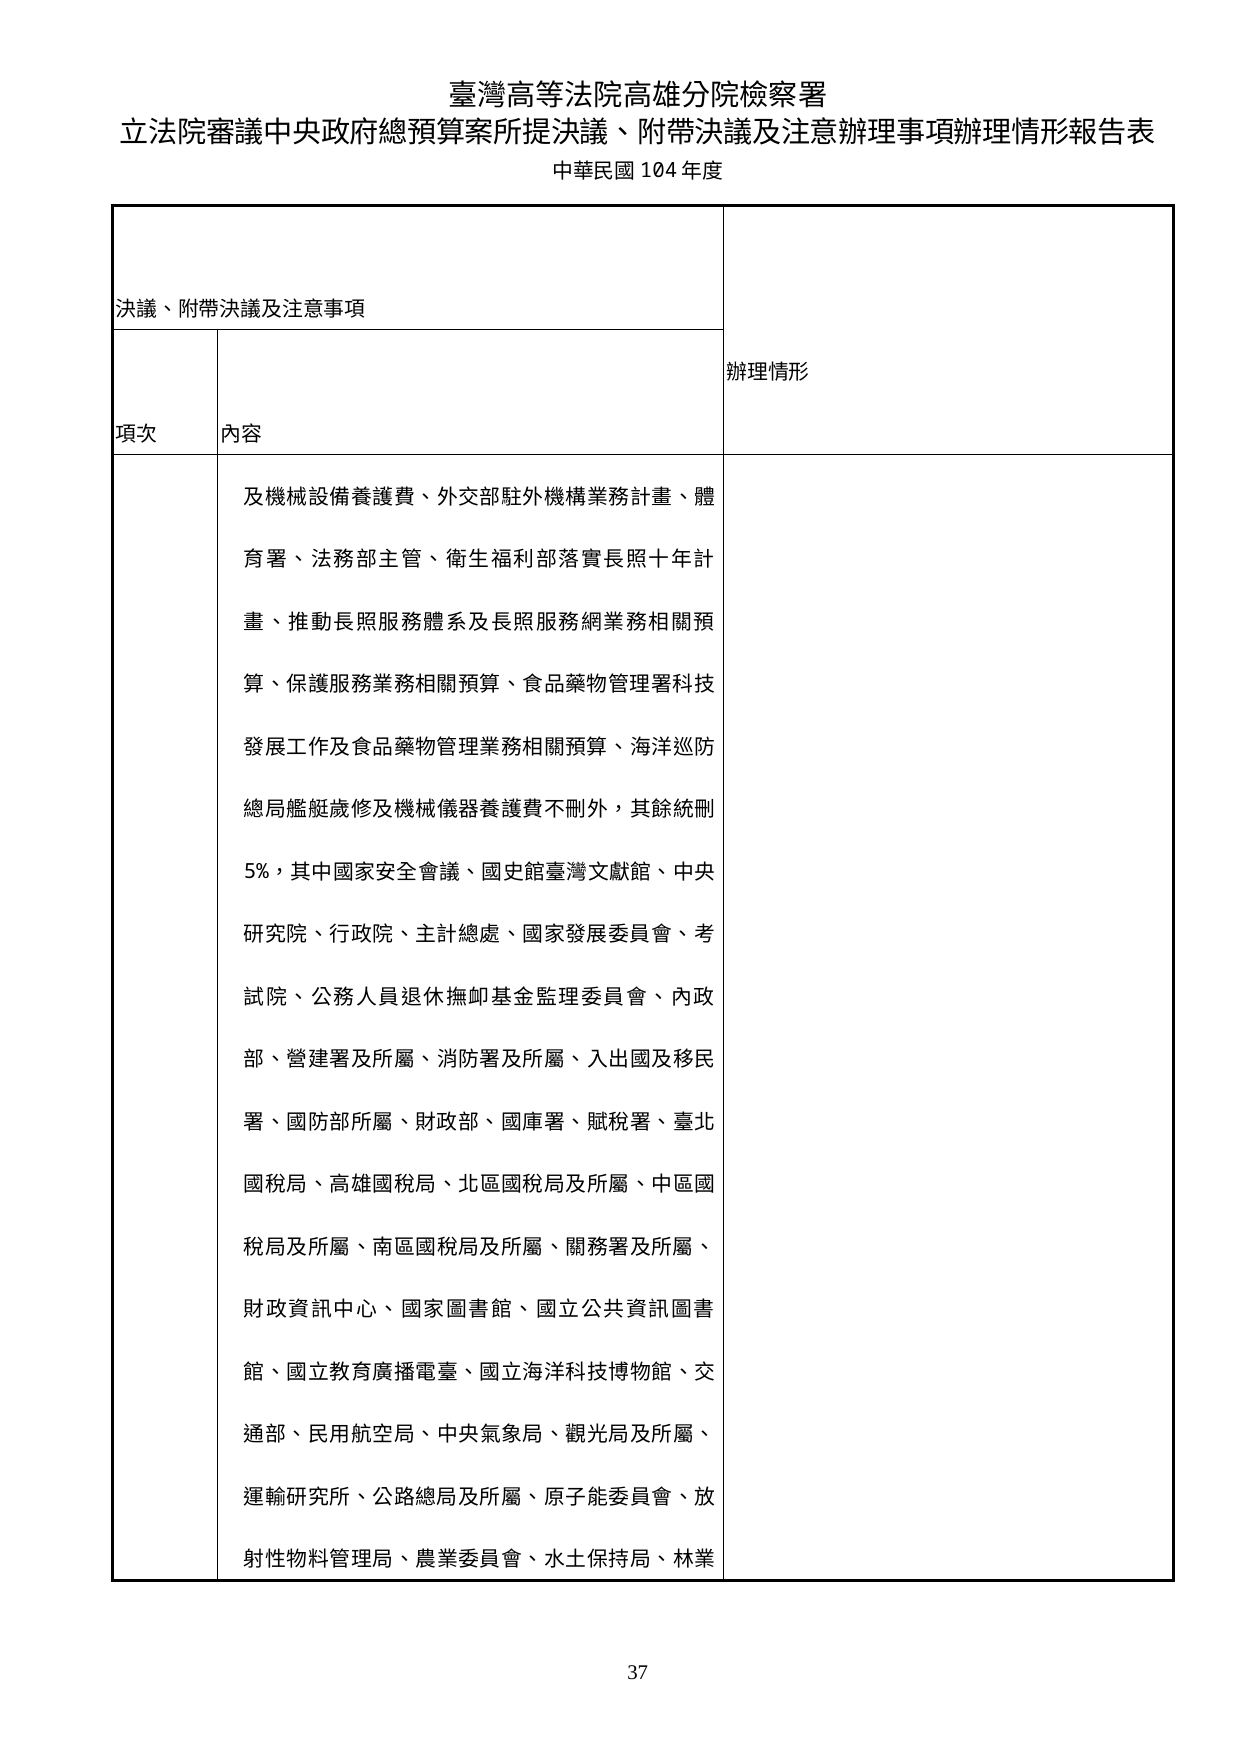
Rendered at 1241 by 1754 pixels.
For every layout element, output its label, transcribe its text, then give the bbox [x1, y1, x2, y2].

table_cell 項次 [114, 330, 217, 453]
table_cell 內容 [218, 330, 723, 453]
table_cell 已遵照辦理。 本署油料之執行遵照決議事項辦理，並配合主計總處追蹤控管油料使用情形。 本署無此項決議應辦事項。 本署無此項決議應辦事項。 本署無此項決議應辦事項。 本署無此項決議應辦事項。 配合行政院所定及依照相關法令規定辦理。 本署無此項決議應辦事項。 遵照辦理。 本署無此項決議應辦事項。 本署無此項決議應辦事項。 配合行政院所定「行政院公報管理及考核作業要點」規定辦理。 遵照辦理。 本署無此項決議應辦事項。 本署無此項決議應辦事項。 本署無此項決議應辦事項。 本署無此項決議應辦事項。 本署105年度並無編列研究計畫之預算，未來如有相關委託研究計畫，依決議內容辦理。 本署無此項決議應辦事項。 本署無此項決議應辦事項。 本署無此項決議應辦事項。 依決議事項辦理。 本署無此項決議應辦事項。 本署無此項決議應辦事項。 1.本署經管宿舍有部分空置待借用，係因本署業務特性，需職務輪調，致部分宿舍有空置待借用之情形，另部分宿舍因屋齡老舊，房舍屋況不佳，需整修後始能配住，將視經費許可，逐年改善及整修。 2.行政院業於104年7月3日訂定「中央各機關職務宿舍管理費收費基準」，並自104年10月1日生效。爰本署自104年10月起悉依前開收費基準收取宿舍管理費。 3.另收取宿舍管理費不敷支應宿舍修繕費部分，係因宿舍修繕費數額尚包含首長宿舍之修繕(該等宿舍無需收取宿舍管理費)，且因部分宿舍尚未配住，致實際收取之宿舍管理費金額小於宿舍修繕費。 1.本署經管宿舍有部分空置待借用，係因本署業務特性，需職務輪調，致部分宿舍有空置待借用之情形，另部分宿舍因屋齡老舊，房舍屋況不佳，需整修後始能配住，將視經費許可，逐年改善及整修。 2.行政院業於104年7月3日訂定「中央各機關職務宿舍管理費收費基準」，並自104年10月1日生效。爰本署自104年10月起悉依前開收費基準收取宿舍管理費。 3.另收取宿舍管理費不敷支應宿舍修繕費部分，係因宿舍修繕費數額尚包含首長宿舍之修繕(該等宿舍無需收取宿舍管理費)，且因部分宿舍尚未配住，致實際收取之宿舍管理費金額小於宿舍修繕費。 1.法務部已於104年4月30日就以下5項決議有關事項向立法院司法及法制委員會完成報告，經委員會決議，預算經凍結部分，准予動支，另作附帶決議1項，請法務部就解凍報告內容第(二)點、第(三)點、第(五)點理由，於半個月內提出具體說明之書面報告送立法院司法及法制委員會。 2.前開委員會決議，嗣經提立法院第8屆第7會期第12次會議報告，該院並已於104年5月27日以台立院議字第1040703237號函知法務部在案。 3.另就前開附帶決議事項，法務部已於104年5月11日以法檢字第10404516270號函，將書面報告函送立法院司法及法制委員會在案。 本署無此項決議應辦事項。 本署無此項決議應辦事項。 [724, 455, 1172, 1578]
table_header 決議、附帶決議及注意事項 [114, 207, 723, 328]
table_cell 第二項 第三項 第四項 第五項 第六項 第七項 第八項 第九項 第十項 第十一項 第十二項 第十三項 第十四項 第十五項 第十六項 第十七項 第十八項 第八項 第三項 第五項 第十七項 第二十四項 第一項 第二項 第三項 第四項 第一項 第二項 第三項 [114, 455, 217, 1578]
table_header 辦理情形 [724, 207, 1172, 453]
table_cell 104年度中央政府總預算案針對各機關及所屬統刪項目如下： 1.油料：統刪30%；另隨同減列交通部辦理離島載客船舶油價補貼0.07億元、公路總局辦理公共運輸油價補貼1.05億元。 2.大陸地區旅費：統刪10%。 3.委辦費：除人事行政總處、公務人力發展中心、中央選舉委員會及所屬、公務人員保障暨培訓委員會、警政署及所屬、外交部主管、教育部主管、法務部主管、勞工保險局、職業安全衛生署危險性機械及設備檢查與管理、動植物防疫檢疫局及所屬屠宰衛生檢查、畜禽藥物殘留檢測及檢疫偵測犬業務、衛生福利部落實長照十年計畫、推動長照服務體系及長照服務網業務相關預算、健全緊急醫療照護網絡、健全醫療衛生體系、醫事人力培育與訓練、推動身心障礙醫療復建網絡、社會救助業務、保護服務業務、規劃建立社會工作專業、推動性別暴力防治相關預算、食品藥物管理署科技發展工作及食品藥物管理業務相關預算、社會及家庭署辦理推展身心障礙者福利服務相關預算、文化部主管不刪；智慧財產局、工業局工業技術升級輔導計畫、標準檢驗局及所屬辦理國家度量衡標準實驗室整體運作與發展及民生化學計量標準計畫統刪1%外，其餘統刪10%，其中大陸委員會、考試院、營建署及所屬、消防署及所屬、入出國及移民署、建築研究所、國防部所屬、財政部、國庫署、交通部、中央氣象局、觀光局及所屬、運輸研究所、農業委員會、茶業改良場、疾病管制署、中央健康保險署、社會及家庭署、新竹科學工業園區管理局及所屬、中部科學工業園區管理局及所屬、保險局改以其他項目刪減替代，科目自行調整。 4.一般事務費：除中央研究院、人事行政總處及所屬、國立故宮博物院、中央選舉委員會及所屬、立法院主管、公務人員保障暨培訓委員會、國家文官學院及所屬、監察院、警政署及所屬、外交部主管、體育署、法務部主管、智慧財產局、工業局工業技術升級輔導計畫、勞工保險局、衛生福利部落實長照十年計畫、推動長照服務體系及長照服務網業務相關預算、健全緊急醫療照護網絡、健全醫療衛生體系、醫事人力培育與訓練、推動身心障礙醫療復建網絡、社會救助業務、保護服務業務、規劃建立社會工作專業、推動性別暴力防治相關預算、食品藥物管理署科技發展工作及食品藥物管理業務相關預算、中央健康保險署、社會及家庭署辦理推展身心障礙者福利服務相關預算、國軍退除役官兵輔導委員會聘用照顧服務員及護理人員相關預算不刪外，其餘統刪5%，其中總統府、國家發展委員會、國家通訊傳播委員會、公務人員退休撫卹基金監理委員會、營建署及所屬、消防署及所屬、空中勤務總隊、國防部所屬、賦稅署、臺北國稅局、高雄國稅局、北區國稅局及所屬、中區國稅局及所屬、南區國稅局及所屬、關務署及所屬、財政資訊中心、教育部、國家圖書館、國立公共資訊圖書館、國立教育廣播電臺、國立海洋科技博物館、中小企業處、交通部、民用航空局、中央氣象局、觀光局及所屬、運輸研究所、原子能委員會、放射性物料管理局、核能研究所、水土保持局、農業試驗所、林業試驗所、種苗改良繁殖場、桃園區農業改良場、花蓮區農業改良場、衛生福利部、社會及家庭署、環境檢驗所、環境保護人員訓練所、海岸巡防署主管、新竹科學工業園區管理局及所屬、證券期貨局改以其他項目刪減替代，科目自行調整。 5.軍事裝備設施、房屋建築、車輛及辦公器具、設施及機械設備養護費：除人事行政總處及所屬、國立故宮博物院、中央選舉委員會及所屬、立法院主管、公務人員保障暨培訓委員會、國家文官學院及所屬、監察院、警政署及所屬、中央警察大學設施及機械設備養護費、外交部駐外機構業務計畫、體育署、法務部主管、衛生福利部落實長照十年計畫、推動長照服務體系及長照服務網業務相關預算、保護服務業務相關預算、食品藥物管理署科技發展工作及食品藥物管理業務相關預算、海洋巡防總局艦艇歲修及機械儀器養護費不刪外，其餘統刪5%，其中國家安全會議、國史館臺灣文獻館、中央研究院、行政院、主計總處、國家發展委員會、考試院、公務人員退休撫卹基金監理委員會、內政部、營建署及所屬、消防署及所屬、入出國及移民署、國防部所屬、財政部、國庫署、賦稅署、臺北國稅局、高雄國稅局、北區國稅局及所屬、中區國稅局及所屬、南區國稅局及所屬、關務署及所屬、財政資訊中心、國家圖書館、國立公共資訊圖書館、國立教育廣播電臺、國立海洋科技博物館、交通部、民用航空局、中央氣象局、觀光局及所屬、運輸研究所、公路總局及所屬、原子能委員會、放射性物料管理局、農業委員會、水土保持局、林業試驗所、特有生物研究保育中心、漁業署及所屬、衛生福利部、疾病管制署、中央健康保險署、環境保護署、環境檢驗所、環境保護人員訓練所、海岸巡防署主管、新竹科學工業園區管理局及所屬改以其他項目刪減替代，科目自行調整。 6.國內旅費：除中央研究院、人事行政總處及所屬、國立故宮博物院、中央選舉委員會及所屬、公務人員保障暨培訓委員會、國家文官學院及所屬、監察院主管、警政署及所屬、體育署、法務部主管、工業局工業技術升級輔導計畫、衛生福利部落實長照十年計畫、推動長照服務體系及長照服務網業務相關預算、健全緊急醫療照護網絡、健全醫療衛生體系、醫事人力培育與訓練、推動身心障礙醫療復建網絡、社會救助業務、保護服務業務、規劃建立社會工作專業相關預算、食品藥物管理署科技發展工作及食品藥物管理業務相關預算、社會及家庭署辦理推展身心障礙者福利服務相關預算不刪外，其餘統刪5%，其中國史館臺灣文獻館、主計總處、國家發展委員會、考試院、內政部、營建署及所屬、消防署及所屬、役政署、入出國及移民署、空中勤務總隊、國防部所屬、賦稅署、臺北國稅局、高雄國稅局、北區國稅局及所屬、中區國稅局及所屬、南區國稅局及所屬、關務署及所屬、財政資訊中心、國家圖書館、國立公共資訊圖書館、國立教育廣播電臺、國立海洋科技博物館、交通部、中央氣象局、觀光局及所屬、運輸研究所、公路總局及所屬、原子能委員會、放射性物料管理局、農業委員會、水土保持局、衛生福利部、疾病管制署、社會及家庭署、環境保護署、環境檢驗所、環境保護人員訓練所、新竹科學工業園區管理局及所屬、檢查局、臺灣省政府改以其他項目刪減替代，科目自行調整。 7.國外旅費：除中央研究院、人事行政總處及所屬、國立故宮博物院、中央選舉委員會及所屬、立法院主管委員國會交流事務費、公務人員保障暨培訓委員會、國家文官學院及所屬、監察院、警政署及所屬、中央警察大學、外交部主管、體育署、法務部主管、衛生福利部落實長照十年計畫、推動長照服務體系及長照服務網業務相關預算、推動身心障礙醫療復建網絡、保護服務業務相關預算、食品藥物管理署科技發展工作及食品藥物管理業務相關預算、社會及家庭署辦理推展身心障礙者福利服務相關預算、文化部主管不刪外，其餘統刪5%，其中行政院、主計總處、國家發展委員會、檔案管理局、飛航安全調查委員會、客家委員會及所屬、考試院、銓敘部、公務人員退休撫卹基金監理委員會、公務人員退休撫卹基金管理委員會、審計部、內政部、營建署及所屬、消防署及所屬、役政署、入出國及移民署、建築研究所、空中勤務總隊、國防部所屬、財政部、國庫署、賦稅署、臺北國稅局、高雄國稅局、北區國稅局及所屬、中區國稅局及所屬、南區國稅局及所屬、財政資訊中心、教育部、國民及學前教育署、青年發展署、國家圖書館、國立公共資訊圖書館、國立教育廣播電臺、國家教育研究院、國立海洋科技博物館、工業局、標準檢驗局及所屬、智慧財產局、水利署及所屬、中央地質調查所、交通部、民用航空局、中央氣象局、觀光局及所屬、運輸研究所、公路總局及所屬、勞工保險局、勞動力發展署及所屬、職業安全衛生署、勞動及職業安全衛生研究所、僑務委員會、原子能委員會、輻射偵測中心、放射性物料管理局、核能研究所、農業委員會、林務局、水土保持局、農業試驗所、林業試驗所、水產試驗所、畜產試驗所、家畜衛生試驗所、特有生物研究保育中心、種苗改良繁殖場、高雄區農業改良場、漁業署及所屬、動植物防疫檢疫局及所屬、農糧署及所屬、衛生福利部、疾病管制署、中央健康保險署、社會及家庭署、環境檢驗所、環境保護人員訓練所、新竹科學工業園區管理局及所屬、中部科學工業園區管理局及所屬、南部科學工業園區管理局及所屬、檢查局、臺灣省政府、臺灣省諮議會、福建省政府改以其他項目刪減替代，科目自行調整。 8.出國教育訓練費：除中央研究院、人事行政總處及所屬、中央選舉委員會及所屬、公務人員保障暨培訓委員會、國家文官學院及所屬、警政署及所屬、外交部駐外機構業務計畫、法務部主管、食品藥物管理署科技發展工作及食品藥物管理業務相關預算、文化部主管不刪外，其餘統刪5%，其中主計總處、國家發展委員會、公平交易委員會、飛航安全調查委員會、消防署及所屬、空中勤務總隊、國防部所屬、財政部、關務署及所屬、交通部、中央氣象局、原子能委員會、核能研究所、農業委員會、農業試驗所、水產試驗所、畜產試驗所、家畜衛生試驗所、特有生物研究保育中心、種苗改良繁殖場、臺中區農業改良場、臺南區農業改良場、高雄區農業改良場、花蓮區農業改良場、衛生福利部、疾病管制署、環境保護署、檢查局改以其他項目刪減替代，科目自行調整。 9.設備及投資：除資產作價投資、中央研究院、人事行政總處及所屬、中央選舉委員會及所屬、立法院主管、公務人員保障暨培訓委員會基本行政維持、國家文官學院及所屬、監察院、審計部、警政署及所屬、中央警察大學房屋建築及設備費、外交部駐外機構業務計畫、購置駐外機構館舍計畫與汰換駐外機構公務車預算、法務部主管、勞工保險局、動植物防疫檢疫局高雄分局檢疫行政大樓興建工程、衛生福利部健全緊急醫療照護網絡、健全醫療衛生體系、醫事人力培育與訓練、社會救助業務、保護服務業務相關預算、食品藥物管理署科技發展工作及食品藥物管理業務相關預算、中央健康保險署、社會及家庭署辦理推展身心障礙者福利服務相關預算、海岸巡防署臺北港海巡基地、海洋巡防總局艦艇大修經費及強化海巡編裝發展方案不刪；科技部增撥國家科學技術發展基金統刪1%；文化部主管統刪3%；國立故宮博物院故宮南部院區籌建計畫統刪4%；教育部主管統刪7%外，其餘統刪8%，其中司法院、最高法院、最高行政法院、臺北高等行政法院、臺中高等行政法院、高雄高等行政法院、公務員懲戒委員會、法官學院、智慧財產法院、臺灣高等法院、臺灣高等法院臺中分院、臺灣高等法院臺南分院、臺灣高等法院高雄分院、臺灣高等法院花蓮分院、臺灣臺北地方法院、臺灣士林地方法院、臺灣新北地方法院、臺灣桃園地方法院、臺灣新竹地方法院、臺灣苗栗地方法院、臺灣臺中地方法院、臺灣南投地方法院、臺灣雲林地方法院、臺灣嘉義地方法院、臺灣高雄地方法院、臺灣屏東地方法院、臺灣臺東地方法院、臺灣花蓮地方法院、臺灣宜蘭地方法院、臺灣基隆地方法院、臺灣澎湖地方法院、臺灣高雄少年及家事法院、福建高等法院金門分院、福建金門地方法院、福建連江地方法院、考試院、公務人員退休撫卹基金監理委員會、內政部、役政署、國防部、財政部、賦稅署、臺北國稅局、高雄國稅局、北區國稅局及所屬、中區國稅局及所屬、南區國稅局及所屬、國有財產署及所屬、教育部、國民及學前教育署、國家圖書館、國立公共資訊圖書館、國立教育廣播電臺、國立海洋科技博物館、中央氣象局、觀光局及所屬、運輸研究所、公路總局及所屬、蒙藏委員會、農業委員會、家畜衛生試驗所、環境保護署、環境保護人員訓練所、海洋巡防總局、海岸巡防總局及所屬、金融監督管理委員會、銀行局、證券期貨局改以其他項目刪減替代，科目自行調整。 10.對國內團體之捐助與政府機關間之補助：除法律義務支出、中央研究院、警政署及所屬、外交部、教育部主管、法務部主管、勞工保險局、漁業署捐助各級漁會辦理臺灣地區各漁業通訊電臺營運輔導、衛生福利部捐助財團法人國家衛生研究院發展計畫、落實長照十年計畫、推動長照服務體系及長照服務網業務相關預算、社會救助業務、保護服務業務、健全緊急醫療照護網絡、健全醫療衛生體系、醫事人力培育與訓練、食品藥物管理署科技發展工作及食品藥物管理業務相關預算、中央健康保險署、社會及家庭署辦理長期照顧十年計畫及建置長期照顧服務體系暨推展身心障礙者福利服務相關預算、文化部主管、科技部對國家災害防救科技中心、財團法人國家實驗研究院與國家同步輻射研究中心之捐助不刪；經濟部科技預算、智慧財產局、工業局工業技術升級輔導計畫統刪1%外，其餘統刪5%，其中客家委員會及所屬、內政部、營建署及所屬、國防部所屬、交通部、觀光局及所屬、公路總局及所屬、核能研究所、桃園區農業改良場、動植物防疫檢疫局及所屬、環境保護署、新竹科學工業園區管理局及所屬改以其他項目刪減替代，科目自行調整。 11.對地方政府之補助：除法律義務支出、一般性補助款、教育部主管、法務部主管、衛生福利部落實長照十年計畫、推動長照服務體系及長照服務網業務相關預算、社會救助業務、健全緊急醫療照護網絡、食品藥物管理署科技發展工作及食品藥物管理業務相關預算、中央健康保險署、社會及家庭署辦理長期照顧十年計畫及建置長期照顧服務體系暨推展身心障礙者福利服務相關預算、文化部主管不刪外，其餘統刪5%，其中役政署、觀光局及所屬、動植物防疫檢疫局及所屬、衛生福利部改以其他項目刪減替代，科目自行調整。 12.人事費：除退休退職給付、人事行政總處退休公教人員年終慰問金調整準備、國立故宮博物院、中央選舉委員會及所屬、立法院主管（不含委員問政油料補助費）、公務人員保障暨培訓委員會、國家文官學院及所屬、監察院主管、警政署及所屬、外交部主管、體育署、法務部主管不刪；立法院主管委員問政油料補助費統刪30%外，其餘統刪1%，其中中央研究院、主計總處、公務人力發展中心、地方行政研習中心、檔案管理局、飛航安全調查委員會、公共工程委員會、司法院、最高法院、最高行政法院、臺北高等行政法院、臺中高等行政法院、高雄高等行政法院、公務員懲戒委員會、法官學院、智慧財產法院、臺灣高等法院、臺灣高等法院臺中分院、臺灣高等法院臺南分院、臺灣高等法院高雄分院、臺灣高等法院花蓮分院、臺灣臺北地方法院、臺灣士林地方法院、臺灣新北地方法院、臺灣桃園地方法院、臺灣新竹地方法院、臺灣苗栗地方法院、臺灣臺中地方法院、臺灣南投地方法院、臺灣彰化地方法院、臺灣雲林地方法院、臺灣嘉義地方法院、臺灣臺南地方法院、臺灣高雄地方法院、臺灣屏東地方法院、臺灣臺東地方法院、臺灣花蓮地方法院、臺灣宜蘭地方法院、臺灣基隆地方法院、臺灣澎湖地方法院、臺灣高雄少年及家事法院、福建高等法院金門分院、福建金門地方法院、福建連江地方法院、考試院、考選部、消防署及所屬、役政署、入出國及移民署、建築研究所、空中勤務總隊、國防部所屬、國庫署、臺北國稅局、高雄國稅局、北區國稅局及所屬、中區國稅局及所屬、南區國稅局及所屬、國有財產署及所屬、國家圖書館、國立公共資訊圖書館、國立教育廣播電臺、國立海洋科技博物館、水利署及所屬、中央地質調查所、交通部、民用航空局、中央氣象局、觀光局及所屬、運輸研究所、公路總局及所屬、勞動及職業安全衛生研究所、林務局、水土保持局、畜產試驗所、家畜衛生試驗所、茶業改良場、種苗改良繁殖場、桃園區農業改良場、臺南區農業改良場、環境保護署、環境檢驗所、環境保護人員訓練所、海岸巡防署主管、證券期貨局改以其他項目刪減替代，科目自行調整。 13.國庫署「國債付息」減列2 億元。 近來國際原油價格持續重挫，國內汽、柴油價格亦不斷下跌；日前中油再度宣布自2015年1月12日起調降各式汽、柴油價格，其中95無鉛調降為每公升24.6元，較編製104年度中央政府總預算案時按每公升35.1元編列，已有大幅差距；爰予減列104年度中央政府各機關油料費30%；另年度預算執行中，若遇油價大幅波動，則在油料用量之共同標準範圍內，各機關應依以下原則辦理，主計總處並應追蹤控管執行情形： 1.油價下跌時，按實際油價覈實列支，結餘部分並不得移為他用。 2.油價大幅上漲，致所須經費不足時，得以各機關第一預備金支應；若嚴重不敷，得申請動支第二預備金。 針對104年度中央政府總預算中有關「自由經濟示範區」相關預算共計編列75億9,945萬5,000元，包括：國家發展委員會編列1,670萬元、經濟部智慧財產局編列20萬元、行政院農業委員會編列3億8,573萬元、衛生福利部編列1億4,600萬元、經濟特別收入基金1,000萬元、桃園國際機場股份有限公司6,400萬元、臺灣港務股份有限公司34億3,715萬1,000元、航港建設基金35億3,477萬4,000元、農業特別收入基金490萬元。 經查，「自由經濟示範區規劃方案」於102年8月啟動第1階段推動計畫，自貿港區為自由經濟示範區第1階段之核心，惟推動效益卻未如預期，無法彌補我國港埠整體進出口貨物流失量，且入駐港區事業數及進用員工人數未見成長，此外，再以我國自由貿易港區歷年來入駐港區事業家數及進用員工人數觀之，推行自由貿易示範區計畫後，入駐港區事業數及進用員工人數亦未見明顯成長；另示範區104年度關鍵績效指標考核面向不足，且跨機關間衡量標準不一，有欠妥適。 另，有鑑於「自由經濟示範區規劃方案」尚未三讀通過，各部會即逕自編列該預算執行計畫，實有未當。事實上，就政府不斷宣傳國際的案例：韓國仁川自經區言之，現已證明也將面臨推動困難之困境，事實上，由於外國人移住率過低、招商不易、無法吸引國外資金流入，以及對本國企業限制過多等因素，近年來韓國各界對仁川自經區的發展狀況，出現了諸多的批判。而面對中國上海自貿區實施一年來發現，其光環不但嚴重消退，實施成效更是完全不如預期，但台灣卻為了企圖與中國對接，不斷以此推銷台灣自經區的設立優勢，用錯誤的觀念及手段，實難以帶動台灣經濟升級，更無法為台灣悶經濟注入新的成長動力，且因示範區特別條例尚未審議通過。準此，除交通部自由港區等海空港建設、國家發展委員會、經濟部、衛生福利部及行政院農業委員會等既有不涉及落實自由經濟示範區特別條例相關預算得編列執行外，其餘不得編列。 鑑於多數財團法人收入來源主要依賴政府之補助與委辦收入，或以行使公權力特定政策任務為設置目的，且各該薪資待遇均已相當優渥。因此，相關福利經費之支用更應撙節，避免造成外界觀感不佳，或有浪費政府資源之嫌。爰自104年度起，各財團法人除應比照公務人員取消交通補助費外，亦不得再發放高層主管之房屋津貼。 根據審計部102年度中央政府總決算審核報告指出，政府捐助之財團法人總計152個，基金總額高達2,423億8,298萬餘元。然諸多財團法人財源自籌能力不足，高度仰賴政府財源挹注；依決算審核結果，152個財團法人102年度營收來自政府捐補助（不含捐助基金）或委辦之金額高達近470億元，超過年度整體收入之50%。其中有60家政府捐補助及委辦經費占其年度收入比例逾50%，當中有42家超過70%，逾90%者亦不在少數。 事實上，許多財團法人或已達成設置任務，或因時空環境變遷致設立目的已不復存在，或功能重疊，或已不具實質效益……，本院審查102年度中央政府總預算案時決議：「……要求各該主管機關於6個月內針對所捐助財團法人之設置目的、工作計畫、經費運用、財務狀況、營運績效等，以及任務已達成、設立目的已不復存在或已無營運實益等之財團法人，應向立法院提出評估報告及退場計畫。」，惟迄今僅見公設財團法人不斷設置，卻未見有退場或整併者；長此以往，不僅浪費行政資源，更將形成政府財政負擔。 爰此，104年度中央政府各機關（含營業及非營業基金）應就所主管財團法人設置任務已達成、或設立目的已不復存在、或已無營運實益、或績效不彰、或性質或業務相近者，提出具體之退場或整併計畫及時程，並向立法院各該委員會報告。 公教人員保險法中訂有「眷屬喪葬津貼（最高3個月薪俸額）」，而全國軍公教員工待遇支給要點中，亦列有眷屬死亡之「喪葬補助（最高5個月薪俸額）」之生活津貼，惟該「生活津貼」之規定，並未有法源依據。 公教人員保險既已有眷屬喪葬給付，實已不須再另行由政府預算編列所謂「喪葬補助」，且補助標準還過於保險給付。其他社會保險，如「勞工保險」，亦係將眷屬死亡之喪葬津貼列入保險給付項目，而未有其他政府補助。基於該「喪葬補助」生活津貼係無償性之補助，與保險給付係立基於「保費」之交付而生之補償不同，不應以「月俸」作為補助標準，況月俸愈高者，反而獲得政府愈多之補助，亦有違常理；現行軍公教人員喪葬補助以事實發生當月之薪俸額做為補助基準尚有斟酌空間，建請行政院於6個月內檢討研議其合理性。 根據行政院主計總處訂定之「用途別預算科目分類定義及計列標準表」第一點規定「各機關應詳實按照所管費用性質，就用途別預算科目定義範圍，確定各項費用應歸屬之科目」。惟查部分機關或對定義範圍未盡清楚，或有明知卻仍未照規定歸類之蓄意，例如，明知須列為委辦費，卻以委辦費每年均會被立法院統刪為由，將相關經費改列為「一般事務費」；或明知實際用途為補助，須於預算書中表列，並於機關網站上揭露，卻以「分攤」經費為由改列為「一般事務費」，逃避監督。爰要求行政院應通令各機關單位確實依照所訂標準編製預算，主計單位並應盡預算編審之責，確實審核；日後經查出有未依規定編製預算者，機關單位首長、相關人員應予懲處。 由於各界對於政府部門帶頭使用派遣人力多所撻伐，行政院於99年即鼓勵行政部門辦理勞務採購時，應優先評估以勞務承攬方式辦理；但從行政院各部會及所屬進用之承攬人力的工作內容觀之，多數工作要派機構仍須直接行使指揮監督權，而各部會卻為配合行政院降低派遣勞工人數之要求，特意忽略派遣與承攬之差別，導致派遣人力人數雖然降低，但勞務承攬卻不斷增加之怪象。 經查，依民法規定：承攬謂當事人約定，一方為他方完成一定之工作，他方俟工作完成，給付報酬之契約，在承攬業者依承攬契約而指派所屬勞工（擔任履行輔助人）至定作人處提供勞務之場合；勞動承攬外觀上似乎與勞動派遣相近，但二者間主要差異在於：承攬業者並未將指揮監督權讓與定作人，而勞動派遣部分，要派機構則可直接指揮監督使用派遣勞工。 勞動部為勞政最高主管機關，未明確定義派遣及承攬造成各界多有誤解，已屬失職；而行政院對勞務承攬不斷增加之怪象，非但視而不見，且昧於事實，放任各部會將應運用勞動派遣人力之事項，任意以勞動勞務承攬為之，尤屬不該。 爰要求行政院應： 1.責成勞動部明確定義勞動派遣與勞務承攬，並提出相關檢討報告及改善計畫與具體實施期程。 2.責成勞動部會同人事行政總處，訂定「行政院運用勞動派遣及勞務承攬之應行注意事項」。 3.於104年度起逐步要求各部會通盤檢討勞務採購時勞動派遣及勞務承攬人力運用之需求。 4.依勞動部之定義，於105年度起中央政府總預算書內明列勞動派遣及勞務承攬人力實際運用情況。 依據職業安全衛生法第6條第1項第14款明文規定，雇主應針對防止為採取充足通風、採光、照明、保溫或防濕等引起之危害，提供勞工必要的安全衛生設備及措施。同法第26條亦規定，事業單位以其事業之全部或一部分交付承攬時，應於事先告知該承攬人有關事業工作環境、危害因素既本法及有關安全衛生規定應採取之措施。 查承攬立法院院區清潔廠商第一社會福利基金會卻只提供員工短袖制服，即便寒流低溫特報，員工在戶外低氣溫環境工作只能自行添加薄長袖衣物於短袖衣服內，與其他在院區內行走身著保暖外套其他人員相較保暖性不足。顯然，立法院與基金會要求員工於低氣溫戶外工作，基金會未提供任何禦寒保護措施，立法院也未善盡告知督促之責任。 次查政府採購網統計資訊，第一社會福利基金會亦承攬多家公家機關清潔勞務採購案，包含監察院、科技部、高速公路局北區工程處、衛生福利部國民健康署等等中央政府機關單位。 為避免基層勞工因工作遭逢職業傷病，政府機關應依職業安全衛生法，善盡事業單位督促承攬商符合相關法令之責任，爰要求各政府機關應優先督促清潔勞務承攬商針對戶外工作之員工提供防風保暖之制服。 行政院消費者保護委員會自101年被前行政院長江宜樺降級為行政院消費者保護處後，功能不彰，未能確實保護消費者，在歷次食安風暴中，也未能發揮領頭羊角色保護消費者權益、提出團體訴訟，顯見當初行政院組改決策之不當。尤其現行產業類別多元、消費項目與爭議更是日新月異，消費者保護法裡的定型化契約範本早已不符時代所需，許多民眾根本不知道消費者保護法能申訴及調解消費爭議，遠不如媒體的爆料專線。爰要求行政院應強化消費者保護處職能，並與食安辦公室定期溝通協調，定期就特定產品稽查，以維護消費者權益。 行政院各部會每年皆編列龐大數額之捐、補助費，有的部會之捐、補助費幾乎占其整體預算九成。其中有為數不少的捐、補助費，係對團體及私人補助，惟如此龐大金額之預算，許多部會及所屬卻未於官方網站設有專區，致民眾及團體無法簡便查詢到所需之申請捐、補助費規定，而經常錯失申請時機，甚或因不知有相關捐、補助費，致使本身權益受損。為便利人民共享及公平利用政府資訊，保障民眾知的權利，爰要求行政院及所屬應要求各部會應將「申請捐、補助費用之相關辦法」列入網頁「政府資訊公開」專區內，以利民眾查閱。 行政院於93年為建立公報制度，統一刊載行政院及所屬各機關涉及人民權益之法令等重要事項，以達政府資訊主動公開及保障人民權益之目的，特發行「行政院公報」，並建置「行政院公報資訊網」。惟查該網站部分法規命令、行政規則等修正發布之資訊，並未檢附條文總說明及對照表，人民難以得知政府機關修正之理由與必要性。爰要求行政院公報未來刊載法規，應一併檢附條文總說明及對照表，以便利人民共享及公平利用政府資訊，保障人民知的權利，增進人民對公共事務之瞭解、信賴及監督，並促進民主參與。 為避免濫用政府預算播送形象廣告違反行政中立原則並影響選舉公平，總統副總統任期屆滿前一年內，政府政令宣導廣告應限於社會治安維護、交通秩序疏導、災害防救、傳染病防治、環境保護、節約能源或新法令及政策實施等之宣導廣告，不得播送其他政治性宣導廣告。鑑於原住民族及離島等地區因地理環境特殊，受限於交通不便，醫療資源及健康照護服務相較台灣本島，普遍有不充足與不完善之情形。為使該等地區民眾獲得平等之完善醫療與照顧，104年度中央政府總預算案中有關「原住民族及離島地區醫療、照護、保健相關服務所需及資源建置之相關預算」，請行政院責成主計總處及相關機關覈實配賦額度。 有鑑於臺大醫院兒童醫院已於103年8月1日正式開幕，肩負國家社會大眾之深刻期望，基於兒童是國家未來的重要棟樑，其健康代表著國家未來的競爭力，惟面對少子化問題日益嚴重的台灣，兒童健康問題卻仍未受到政府高度重視。基此，為落實臺大醫院兒童醫院提供國家級兒童醫療服務、研究及教學之任務，特建請教育部與衛生福利部自104年度起，應於業務計畫中，匡列預算納入兒童醫學相關研究主題（例如：一般兒科教學研究、兒童急診教學研究、兒童不當對待（虐待）教學研究、兒童健康褔祉指標教學研究、兒童社區醫學教學研究、青少年醫學教學研究……等等相關研究），並提撥一定比例預算、專款專用做為兒童醫院之臨床教學研究用途，以培養我國兒童醫療與保健人才、照顧轉診難症兒童，及增進我國兒童健康及福祉，並提高我國兒童醫療照顧水準，落實臺大醫院兒童醫院捍衛國家兒童健康之使命。 中華民國104年度中央政府總預算案，有關公務部分各單位預算之審查，歲入、歲出之各款、項、目涉及附屬單位預算營業及非營業部分（如營業盈餘或作業賸餘繳庫等項目），審查報告本應予「暫照列，俟附屬單位預算審議確定，再行調整。」惟倘委員會在審查時，已就該部分預算作成實質上之增刪調整或相關決議，審查總報告仍應尊重委員會審查結果，並予照列。 台灣糖業股份有限公司、台灣中油股份有限公司、台灣電力股份有限公司、台灣自來水股份有限公司四家公司100年度經營績效獎金適用96年修正之「經濟部所屬事業經營績效獎金實施要點」辦理。 附屬單位預算涉及本署應辦部分 通案決議部分 經查「政府資訊公開法」第七條規定，略以：下列政府資訊，除依第十八條規定限制公開或不予提供者外，應主動公開……五、施政計畫、業務統計及研究報告。……前項第五款所稱研究報告，指由政府機關編列預算委託專家、學者進行之報告或派赴國外從事考察、進修、研究或實習人員所提出之報告。 又查，本院審查96年度中央政府總預算案通過之通案決議：(八)自96年度起，中央各行政單位應依「政府資訊公開法」第七條規定，應將預算及決算書、由政府編列預算所完成之研究報告等在網上公布，供全民查閱、(十)鑑於政府資訊公開法已於民國94年12月28日公布施行，各政府機關均應主動公開其行政資訊，爰建議於各機關之入口網站增加「政府資訊公開」之單一窗口，使政府資訊更為公開透明，讓民眾更方便參與政府之政策。而行政院及所屬各機關每年度皆編列龐大預算，委託相關研究單位進行研究計畫，但其中卻有極多研究結果並未主動公開，且常以政府資訊公開法第十八條規定為由，限制公開甚至不予提供，但此種作法，恐將影響民眾查詢之便利性，且有政府部門刻意製造民眾參與政府政策之障礙之嫌。綜上，爰要求行政院及所屬各機關： 1.限制公開甚至不予提供之委託研究計畫，應將不適合公開之部分去除後，仍應於官網之政府資訊公開。 2.應針對研究報告進行盤點，且日後應依相關法規及立法院決議主動公開。 分組審查決議部分 法務部鑑於人道，對陳前總統水扁成立醫療鑑定小組，是否可以保外就醫，我們希望基於人道精神，對凡是現在監獄服刑之受刑人如患有重疾者，應一體適用，從寬認定保外就醫。 「法務部矯正機關作業基金收支保管及運用辦法」第5條規定：「本基金之用途如下：(1)擴充及改良各項作業設備之支出。(2)銷貨、勞務成本之支出。(3)收容人因作業發生傷病、死亡之慰問金。(4)依法提撥補助、獎勵之支出。(5)收容人技能訓練之支出。(6)補助收容人及其家屬醫療、教育及生活照顧之支出。(7)補助犯罪被害人及其家屬醫療、教育及生活照顧之支出。(8)管理及總務支出。(9)其他有關支出。」其中，有關改善收容人醫療、生活設施及技訓設備、補助收容人疾病醫療費用，以及收容人沐浴及炊場所需燃料等經費，應回歸法務部矯正署公務預算，不應再於該基金編列之。爰建請法務部應儘速研議修正「法務部矯正機關作業基金收支保管及運用辦法」。 二、分組審查決議部分： 行政院主管涉及本署應辦部分 妥善運用預算法第4條所列之非營業特種基金，有助於提升行政效率、提供特定政事穩固的財務規模與衡平不同社會價值。惟我國非營業特種基金數目繁多，非但未配合中央政府組織改造予以檢討，其收支更時有違反預算法或替代普通基金而形成所屬機關「小金庫」等情事。矧非營業特種基金之舉借，近年對我國財政紀律產生嚴重影響。爰要求行政院於1個月內，要求各部會檢討所屬非營業特種基金之必要性，並於提送105年中央政府總預算時，說明非營業特種基金整併成果及規劃。 鑑於台灣市場資訊規模遠遜於國外，而國外軟體經常以適合其國內發展之軟體直接套用於國外購買者，並未能實際符合我國實際需求，殷鑑於此，政府應積極獎勵國內軟體業的發展，制定相關方案；目前僅有經濟部為了扶植協助國內軟體產業免於國際大廠的扼殺，已於2014年8月成立軟體採購平台，目的是要讓國內軟體業能在面對國際廠商時有更多的條件可以有平等交流的空間與機會；鑑於國內軟體產業面臨的環境較為惡劣，以及資安軟體產品事涉防護國家安全性質，行政機關在購買資安通訊產品時，應優先採購國內產品，以扶植國內軟體產業之發展，利於提升企業競爭力，也能鼓勵優秀人才留在國內。 司法及法制委員會歲入涉及本署應辦部分 104年度各地方法院檢察署（以下簡稱各地檢署）於「罰款及賠償收入─沒入及沒收財物」科目下，編列緩起訴處分金計13億2,257萬7,000元及認罪協商判決金計3,395萬6,000元，合計13億5,653萬3,000元。經查，104年度所編列緩起訴處分金及認罪協商判決金收入，均低於先前年度實際收入金額，考量近年來該等指定支付金額呈逐年成長趨勢，104年度所編相關收入預算數顯有偏低之虞，應確實依刑事訴訟法規定辦理。 依據103年6月4日修正公布之刑事訴訟法相關規定，緩起訴處分金及認罪協商判決金之全部收支，應納入政府預算體系，該等收入應全數由各地檢署編列歲入預算繳庫。然各地檢署於104年度「罰款及賠償收入─沒入及沒收財務」編列之緩起訴處分金及認罪協商判決金相關收入預算數總計13億5,653萬3,000元，雖已高於102年度決算數及103年度法定預算數；惟以歷年來緩起訴處分金及認罪協商判決金指定支付國庫、公益團體、地方自治團體之總金額觀之（如下表），該等指定支付金額已由96年度之9億1,785萬元，逐年成長至101年度之17億6,528萬元、102年度之18億8,945萬元，除每年度成長率介於3%至37%之間外，自100年度起，每年更呈數億元之增加趨勢。顯見104年度相關收入預算有低估之嫌，爰要求各地方法院檢察署應予檢討改進。 96至102年度緩起訴處分金及認罪協商判決金指定支付金額一覽表 單位：新臺幣千元 據財政部國有財產署提供之資料，截至103年6月底止，法務部及所屬機關經管宿舍共計4,005戶，其中低度利用戶數727戶，比重近二成；且依法務部統計資料，截至102年底止，法務部及所屬機關經管宿舍共計3,966戶，包含首長宿舍32戶、多房間及單房間職務宿舍各2,213戶及1,418戶、眷屬宿舍303戶，其中空置待借用宿舍為首長宿舍7戶、多房間及單房間職務宿舍分別為490戶及330戶，共計827戶仍空置待借用，比重逾二成，足見未能妥適運用宿舍資源。且法務部主管之104年度預算案編列宿舍修繕費894萬3,000元，以及租賃房舍181戶之租金預算5,180萬5,000元，可知104年度宿舍修繕費及宿舍租金共需6,074萬8,000元，對照宿舍管理費歲入預算僅編列757萬9,000元，亦有欠合理。爰此，要求法務部及所屬應檢討現行收取宿舍管理費偏低不足以支應宿舍修繕費之情況，並強化宿舍資源之有效運用，以節省國庫支出。 法務部主管「其他收入─雜項收入─其他雜項收入」科目下，編列借用宿舍者扣回房屋津貼1,905萬4,000元及宿舍管理費757萬9,000元，合計2,663萬3,000元。惟查，法務部及所屬機關經管宿舍中，有近二成低度利用及不乏空置待借用情事，且收取宿舍管理費偏低，已不敷支應宿舍修繕費，加以尚有部分檢察機關另編列預算支應檢察官職務宿舍租金，實有欠當，應檢討收費標準及閒置待用宿舍之運用。 法務部主管 法務部各檢察署第2目「檢察業務」合計5億9,650萬6,000元，凍結十分之一，並就以下5項提案理由，向立法院司法及法制委員會報告並經同意後，始得動支。 1.長久以來，民眾對法官與檢察官處理案件之公平公正性觀感不佳，依據國立中正大學犯罪研究中心103年上半年度全國民眾犯罪被害暨政府維護治安施政滿意度調查，針對「民眾對檢察官審理案件公平公正性的觀感」之調查結果，103年上半年度對於檢察官「不相信」及「完全不相信」的比例雖較102年的76.7%略有降低，但仍高達71%，對於本委員會一再要求法務部檢討民眾對於檢察官濫權起訴、問案態度偏頗、特定偏見等情形之改善顯然未積極督導各檢察署落實執行。俟法務部提出具體改善措施之專案報告再決定動支。 2.我國檢察官與法官固然均具有應中立客觀以發現真實、保障人權之義務，然刑事訴訟制度歷經十餘年之修正，已更明顯的朝向當事人進行方向發展，且檢察官仍帶有一定程度之行政官色彩，受檢察一體之拘束，審檢角色差距將日漸擴大。 現行制度下，檢察署組織依附於《法院組織法》，而檢察官人事制度準用《法官法》。而法曹養成亦有「審檢不分訓」、注重期別等問題；另外，檢察系統獨特之檢察一體亦需搭配書面指揮制度，始可明確達到基層檢察官與具指揮監督權之長官權責相符。為進一步落實審檢分立原則，並確立檢察官職權行使之依據及其定位，法務部實有必要儘速研擬《檢察署組織法》及《檢察官法》。 爰請法務部提出《檢察署組織法》及《檢察官法》草案是否可行之評估報告，並就《法院組織法》第92條明定之「書面指揮制度」具體執行情況提出說明及統計數據，向立法院司法及法制委員會及提案委員報告經同意後，始得動支。 3.鑑於近年來檢察官濫行起訴、上訴、限制人身自由等問題漸受重視，監察院公布之監察成果，多次指出檢警多項重大瑕疵，包括破壞案發現場、刑求逼供、疲勞訊問、疏未蒐集及隱匿重要證據、未遵守標準作業程序，及刑事訴訟法第2條「於被告有利不利之情形均應注意」之規範等，不但影響司法信譽，更嚴重侵害人民權益。 又立法院司法及法制委員會曾多次通過提案，要求法務部研擬檢察官濫行起、上訴之具體行政管考或其他措施，迄今均無下文；法務部雖聲稱將了解各該起、上訴情形，卻又僅以「法律見解不一」一語帶過，無異於認為檢察官起、上訴被法院駁回，全部都是法院的問題，不需設計內部管控機制。監察院多次指出檢察官辦案未依照標準作業流程、隱匿證據等問題，顯見法務部對上述濫權或疏失情形，並不重視。 爰請法務部針對檢察官濫用起訴、上訴、不起訴及強制處分等裁量權之情形，歸納類型並建立判斷標準及具體之究責、管考措施，並向立法院司法及法制委員會及提案委員報告經同意後，始得動支。 4.101年法務部成立「逐步廢除死刑研究推動小組」，並於新聞稿中肯認廢除死刑是法務部終極目標，雖因社會尚未達成共識而未推行相關法案，但揭示小組成立目的係就廢除死刑議題凝聚民意共識、消弭民眾疑慮並進而研擬規劃配套措施及死刑替代方案。又法務部早在96年即已委託中研院做成「廢除死刑暨替代方案之研究」報告，卻未見有任何進一步的政策研擬及制訂，甚為可惜。 爰請法務部就前揭各項問題規劃政策推動方向及提出具體措施，並向立法院司法及法制委員會及提案委員報告，經同意後，始得動支。 5.最高法院檢察署104年度歲出預算第2目「檢察業務」項下編列5,965萬6,000元，預期發揮檢察功能，達到除奸發伏，確保人民權益及社會安寧。惟經查，台灣司法錯／誤判之情況頻仍，打擊民眾對司法信心，並損害人民基本法益。依《刑事訴訟法》第2條規定，實施刑事訴訟程序之公務員，就該管案件，應於被告有利及不利之情形，一律注意；再依同法第427條，檢察官得為受判決人之利益聲請再審。因此，如何確保每一位遭司法定罪之被告確屬有罪，不讓無辜被告冤枉入獄，亦是檢察官之職責所在。 近來科技日新月異，隨著DNA鑑定技術之進步，有越來越多無辜被告重獲平反，國外也陸續開始由官方建立刑事案件覆審機制，找出誤判案件，為被告爭取平反。以美國費城為例，美國費城檢察署即於今年4月成立專案小組，專司調查可能誤判的案件，並展開定罪後救濟。紐約郡檢察署、達拉斯郡檢察署等，也成立Conviction Integrity Unit（完善定罪小組）調查可能遭誤判的確定案件，以維持刑事體系之正當性，區分真正罪犯並讓無辜者獲得平反。 反觀我國，江國慶案、蘇建和案等三人、陳龍綺案等冤案得以平反，均係在民間團體之集結協助下經歷十餘年之奮鬥，始能盼得遲來的正義，而仍有不知其數之無辜被告申冤無門。為確保司法正義之實現，不讓無辜被告求助無門，我國檢察體系實有必要引進國外經驗，建立前述公正客觀的刑事案件覆審機制，調查探究冤獄誤判背後所造成之原因，並尋找能有效改善錯誤定罪的補救途徑以及預防對策。 爰請法務部成立「刑事案件覆審小組」並研擬具體覆審標準，向立法院司法及法制委員會報告及提案委員報告，經同意後，始得動支。 立法院決議獎金之發放「應以法律明定」，法務部及所屬機關編有獎勵工作人員之「其他業務獎金」部分，請人事行政總處及銓敘部儘速研擬提出獎金法制化之法案，送立法院審議。 法務部主管104年度編列查緝毒品、毒品犯罪防制、毒品危害防制等業務所需經費及差旅費計4,271萬3,000元，鑑於我國毒品犯罪人數高居各類罪名之首位，且毒品成癮性高，不易根治，隨著時間推移，毒品犯罪人數增加，而目前毒品犯罪有8成集中於24歲至49歲之青壯年，一旦毒品犯罪年齡下降，將影響國人健康、社會安定及下一代之成長。爰此，要求法務部調查局與各地檢署應積極進行毒品犯罪之查緝活動，截斷毒品來源，以有效遏阻防範國內毒品犯罪。 [218, 455, 723, 1578]
